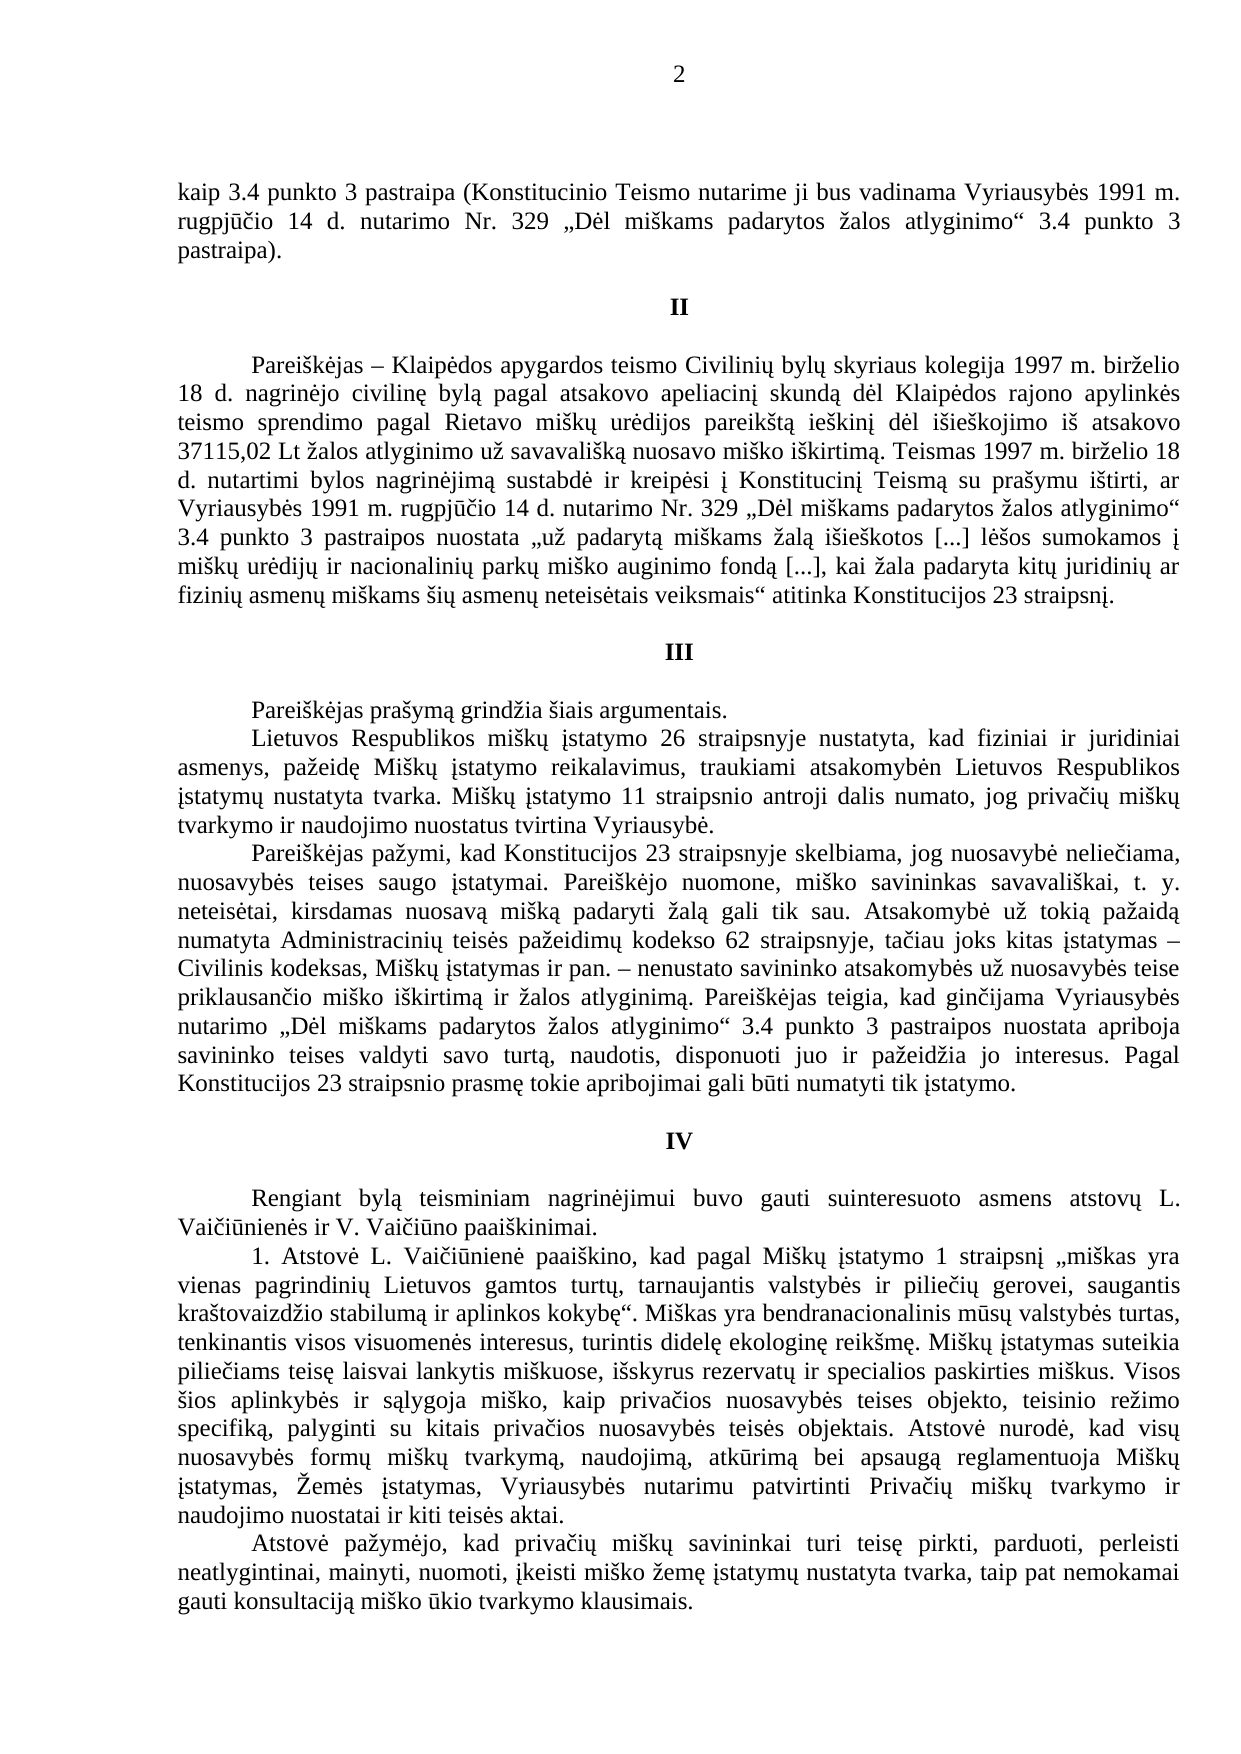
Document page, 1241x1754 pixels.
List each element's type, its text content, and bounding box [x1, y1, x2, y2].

text 1. Atstovė L. Vaičiūnienė paaiškino, kad pagal Miškų įstatymo 1 straipsnį „miškas yra vienas pagrindinių Lietuvos gamtos turtų, tarnaujantis valstybės ir piliečių gerovei, saugantis kraštovaizdžio stabilumą ir aplinkos kokybę“. Miškas yra bendranacionalinis mūsų valstybės turtas, tenkinantis visos visuomenės interesus, turintis didelę ekologinę reikšmę. Miškų įstatymas suteikia piliečiams teisę laisvai lankytis miškuose, išskyrus rezervatų ir specialios paskirties miškus. Visos šios aplinkybės ir sąlygoja miško, kaip privačios nuosavybės teises objekto, teisinio režimo specifiką, palyginti su kitais privačios nuosavybės teisės objektais. Atstovė nurodė, kad visų nuosavybės formų miškų tvarkymą, naudojimą, atkūrimą bei apsaugą reglamentuoja Miškų įstatymas, Žemės įstatymas, Vyriausybės nutarimu patvirtinti Privačių miškų tvarkymo ir naudojimo nuostatai ir kiti teisės aktai. [177, 1241, 1181, 1528]
text IV [177, 1126, 1181, 1155]
text kaip 3.4 punkto 3 pastraipa (Konstitucinio Teismo nutarime ji bus vadinama Vyriausybės 1991 m. rugpjūčio 14 d. nutarimo Nr. 329 „Dėl miškams padarytos žalos atlyginimo“ 3.4 punkto 3 pastraipa). [177, 177, 1181, 263]
text Pareiškėjas prašymą grindžia šiais argumentais. [177, 695, 1181, 723]
text Lietuvos Respublikos miškų įstatymo 26 straipsnyje nustatyta, kad fiziniai ir juridiniai asmenys, pažeidę Miškų įstatymo reikalavimus, traukiami atsakomybėn Lietuvos Respublikos įstatymų nustatyta tvarka. Miškų įstatymo 11 straipsnio antroji dalis numato, jog privačių miškų tvarkymo ir naudojimo nuostatus tvirtina Vyriausybė. [177, 723, 1181, 838]
text II [177, 292, 1181, 321]
text Pareiškėjas pažymi, kad Konstitucijos 23 straipsnyje skelbiama, jog nuosavybė neliečiama, nuosavybės teises saugo įstatymai. Pareiškėjo nuomone, miško savininkas savavališkai, t. y. neteisėtai, kirsdamas nuosavą mišką padaryti žalą gali tik sau. Atsakomybė už tokią pažaidą numatyta Administracinių teisės pažeidimų kodekso 62 straipsnyje, tačiau joks kitas įstatymas – Civilinis kodeksas, Miškų įstatymas ir pan. – nenustato savininko atsakomybės už nuosavybės teise priklausančio miško iškirtimą ir žalos atlyginimą. Pareiškėjas teigia, kad ginčijama Vyriausybės nutarimo „Dėl miškams padarytos žalos atlyginimo“ 3.4 punkto 3 pastraipos nuostata apriboja savininko teises valdyti savo turtą, naudotis, disponuoti juo ir pažeidžia jo interesus. Pagal Konstitucijos 23 straipsnio prasmę tokie apribojimai gali būti numatyti tik įstatymo. [177, 838, 1181, 1097]
text Rengiant bylą teisminiam nagrinėjimui buvo gauti suinteresuoto asmens atstovų L. Vaičiūnienės ir V. Vaičiūno paaiškinimai. [177, 1183, 1181, 1241]
text Atstovė pažymėjo, kad privačių miškų savininkai turi teisę pirkti, parduoti, perleisti neatlygintinai, mainyti, nuomoti, įkeisti miško žemę įstatymų nustatyta tvarka, taip pat nemokamai gauti konsultaciją miško ūkio tvarkymo klausimais. [177, 1528, 1181, 1615]
text III [177, 637, 1181, 666]
text Pareiškėjas – Klaipėdos apygardos teismo Civilinių bylų skyriaus kolegija 1997 m. birželio 18 d. nagrinėjo civilinę bylą pagal atsakovo apeliacinį skundą dėl Klaipėdos rajono apylinkės teismo sprendimo pagal Rietavo miškų urėdijos pareikštą ieškinį dėl išieškojimo iš atsakovo 37115,02 Lt žalos atlyginimo už savavališką nuosavo miško iškirtimą. Teismas 1997 m. birželio 18 d. nutartimi bylos nagrinėjimą sustabdė ir kreipėsi į Konstitucinį Teismą su prašymu ištirti, ar Vyriausybės 1991 m. rugpjūčio 14 d. nutarimo Nr. 329 „Dėl miškams padarytos žalos atlyginimo“ 3.4 punkto 3 pastraipos nuostata „už padarytą miškams žalą išieškotos [...] lėšos sumokamos į miškų urėdijų ir nacionalinių parkų miško auginimo fondą [...], kai žala padaryta kitų juridinių ar fizinių asmenų miškams šių asmenų neteisėtais veiksmais“ atitinka Konstitucijos 23 straipsnį. [177, 350, 1181, 608]
